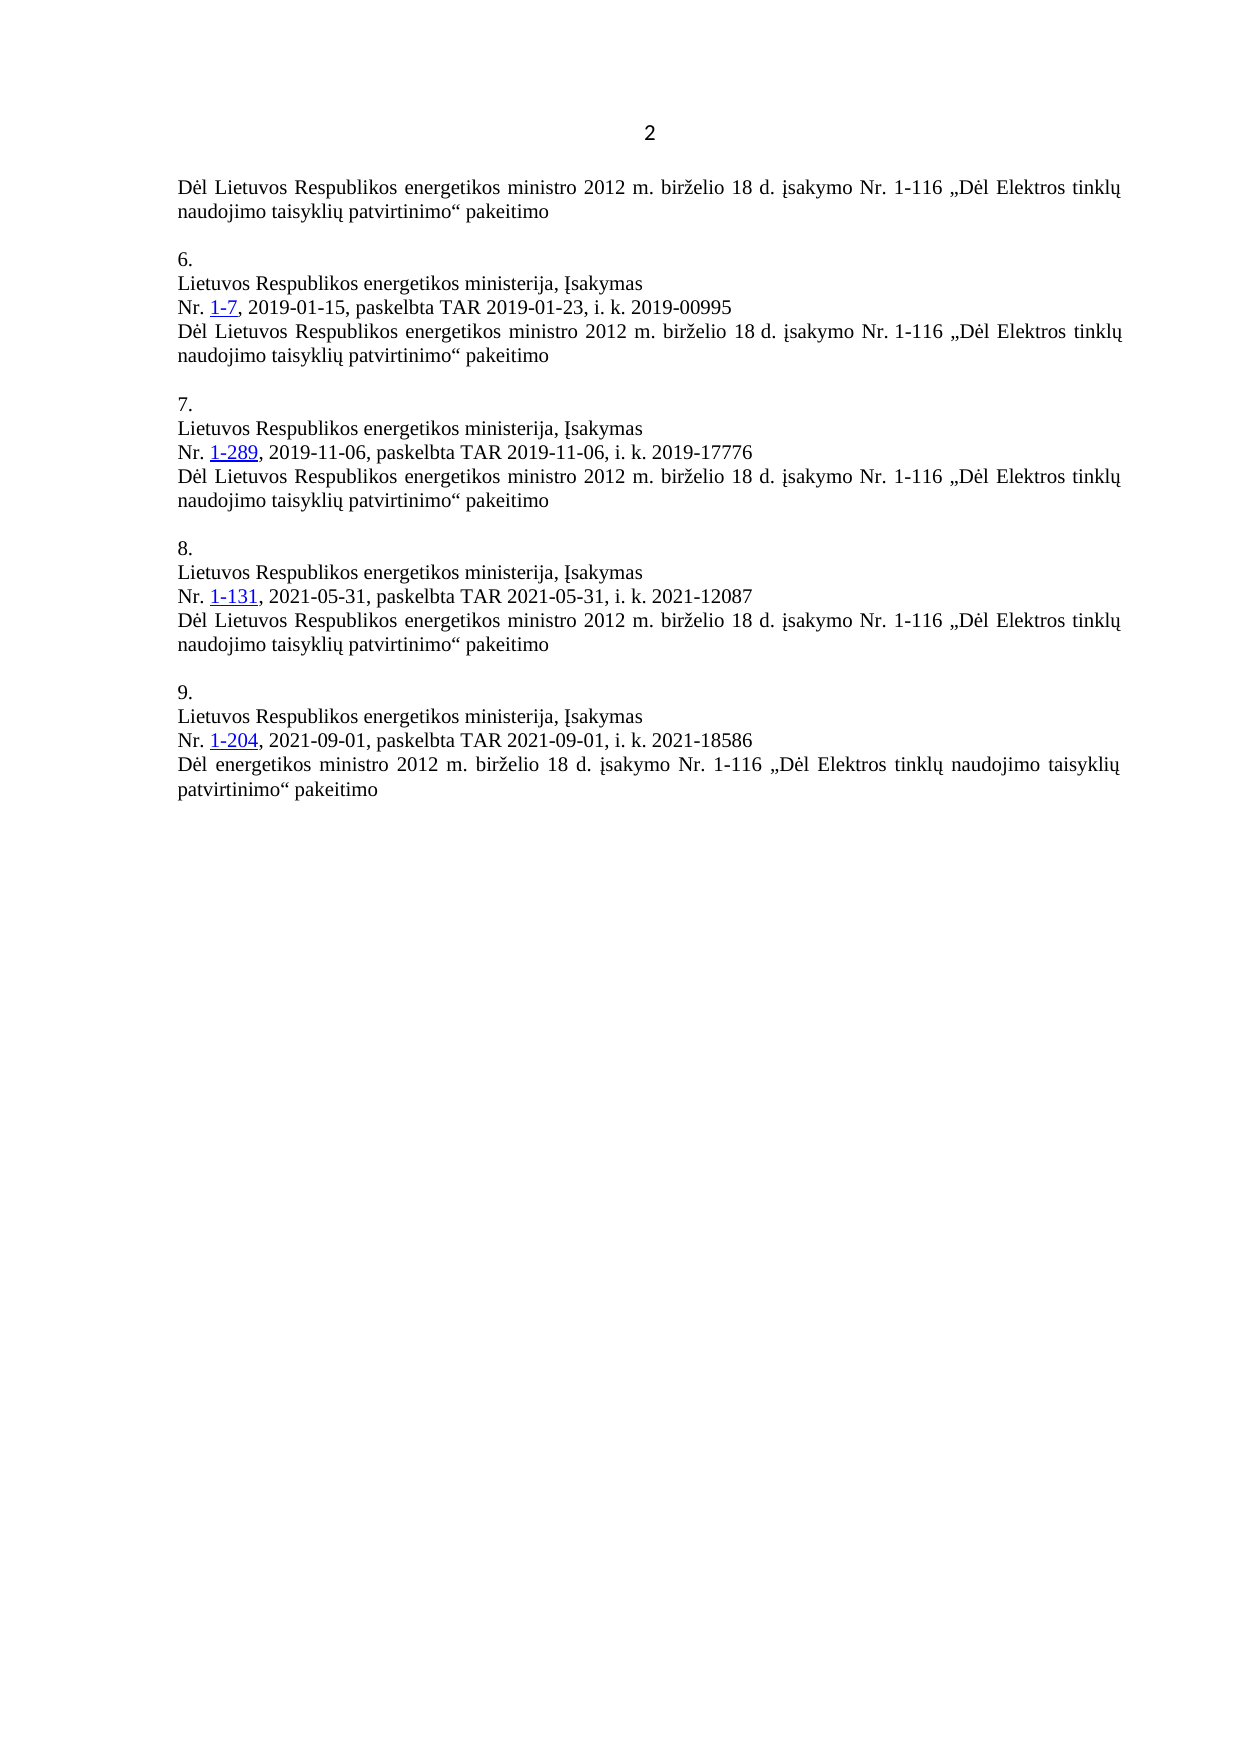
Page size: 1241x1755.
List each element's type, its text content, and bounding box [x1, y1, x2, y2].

text Nr. 1-204, 2021-09-01, paskelbta TAR 2021-09-01, i. k. 2021-18586 [177, 728, 1122, 752]
text Dėl Lietuvos Respublikos energetikos ministro 2012 m. birželio 18 d. įsakymo Nr. 1-116 „Dėl Elektros tinklų naudojimo taisyklių patvirtinimo“ pakeitimo [177, 464, 1122, 512]
text Dėl Lietuvos Respublikos energetikos ministro 2012 m. birželio 18 d. įsakymo Nr. 1-116 „Dėl Elektros tinklų naudojimo taisyklių patvirtinimo“ pakeitimo [177, 175, 1122, 223]
text 8. [177, 536, 1122, 560]
text Lietuvos Respublikos energetikos ministerija, Įsakymas [177, 416, 1122, 439]
text 7. [177, 391, 1122, 416]
text Nr. 1-289, 2019-11-06, paskelbta TAR 2019-11-06, i. k. 2019-17776 [177, 439, 1122, 464]
text 6. [177, 247, 1122, 271]
text Lietuvos Respublikos energetikos ministerija, Įsakymas [177, 271, 1122, 295]
text Dėl Lietuvos Respublikos energetikos ministro 2012 m. birželio 18 d. įsakymo Nr. 1-116 „Dėl Elektros tinklų naudojimo taisyklių patvirtinimo“ pakeitimo [177, 319, 1122, 367]
text Nr. 1-131, 2021-05-31, paskelbta TAR 2021-05-31, i. k. 2021-12087 [177, 584, 1122, 608]
text Dėl energetikos ministro 2012 m. birželio 18 d. įsakymo Nr. 1-116 „Dėl Elektros tinklų naudojimo taisyklių patvirtinimo“ pakeitimo [177, 752, 1122, 801]
text Nr. 1-7, 2019-01-15, paskelbta TAR 2019-01-23, i. k. 2019-00995 [177, 295, 1122, 319]
text Lietuvos Respublikos energetikos ministerija, Įsakymas [177, 560, 1122, 584]
text Lietuvos Respublikos energetikos ministerija, Įsakymas [177, 704, 1122, 728]
text 9. [177, 680, 1122, 704]
text Dėl Lietuvos Respublikos energetikos ministro 2012 m. birželio 18 d. įsakymo Nr. 1-116 „Dėl Elektros tinklų naudojimo taisyklių patvirtinimo“ pakeitimo [177, 608, 1122, 656]
